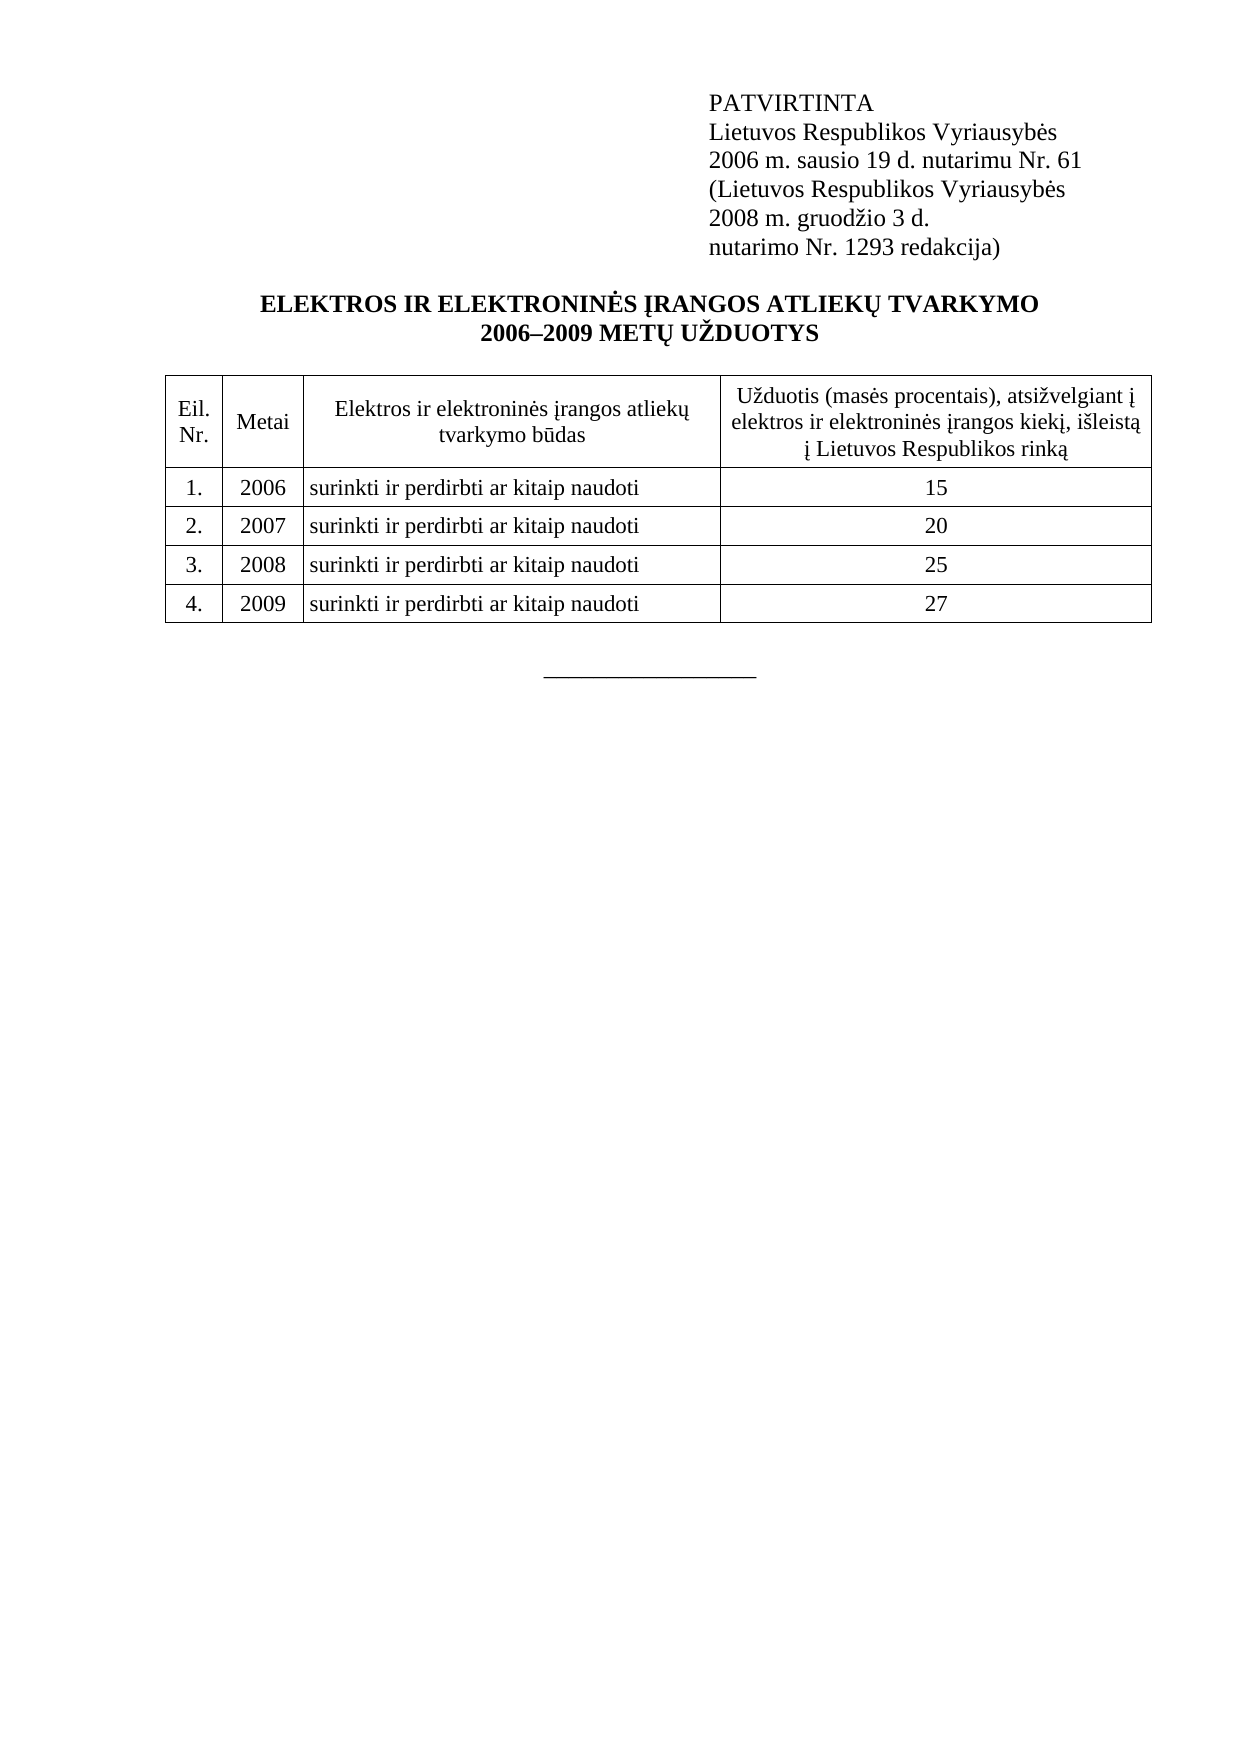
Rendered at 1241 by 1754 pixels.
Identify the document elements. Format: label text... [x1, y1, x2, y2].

table_header Metai [223, 376, 303, 467]
table_cell 2006 [223, 468, 303, 506]
table_header Užduotis (masės procentais), atsižvelgiant į elektros ir elektroninės įrangos kiekį, išleistą į Lietuvos Respublikos rinką [721, 376, 1151, 467]
table_cell 27 [721, 585, 1151, 622]
table_cell 2. [166, 507, 222, 544]
table_header Eil. Nr. [166, 376, 222, 467]
text _________________ [177, 652, 1122, 681]
table_cell 2008 [223, 546, 303, 583]
text Patvirtinta [177, 88, 1122, 117]
text 2006 m. sausio 19 d. nutarimu Nr. 61 [177, 145, 1122, 174]
table_cell 2009 [223, 585, 303, 622]
text (Lietuvos Respublikos Vyriausybės [177, 174, 1122, 203]
table_cell 2007 [223, 507, 303, 544]
table_cell surinkti ir perdirbti ar kitaip naudoti [304, 585, 720, 622]
table_cell surinkti ir perdirbti ar kitaip naudoti [304, 468, 720, 506]
table_cell 1. [166, 468, 222, 506]
table_header Elektros ir elektroninės įrangos atliekų tvarkymo būdas [304, 376, 720, 467]
text 2008 m. gruodžio 3 d. [177, 203, 1122, 232]
table_cell 20 [721, 507, 1151, 544]
table_cell 4. [166, 585, 222, 622]
text nutarimo Nr. 1293 redakcija) [177, 232, 1122, 260]
table_cell 15 [721, 468, 1151, 506]
text 2006–2009 METŲ UŽDUOTYS [177, 318, 1122, 347]
text Lietuvos Respublikos Vyriausybės [177, 117, 1122, 145]
table_cell 3. [166, 546, 222, 583]
table_cell 25 [721, 546, 1151, 583]
table_cell surinkti ir perdirbti ar kitaip naudoti [304, 507, 720, 544]
table_cell surinkti ir perdirbti ar kitaip naudoti [304, 546, 720, 583]
text ELEKTROS IR ELEKTRONINĖS ĮRANGOS ATLIEKŲ TVARKYMO [177, 289, 1122, 318]
